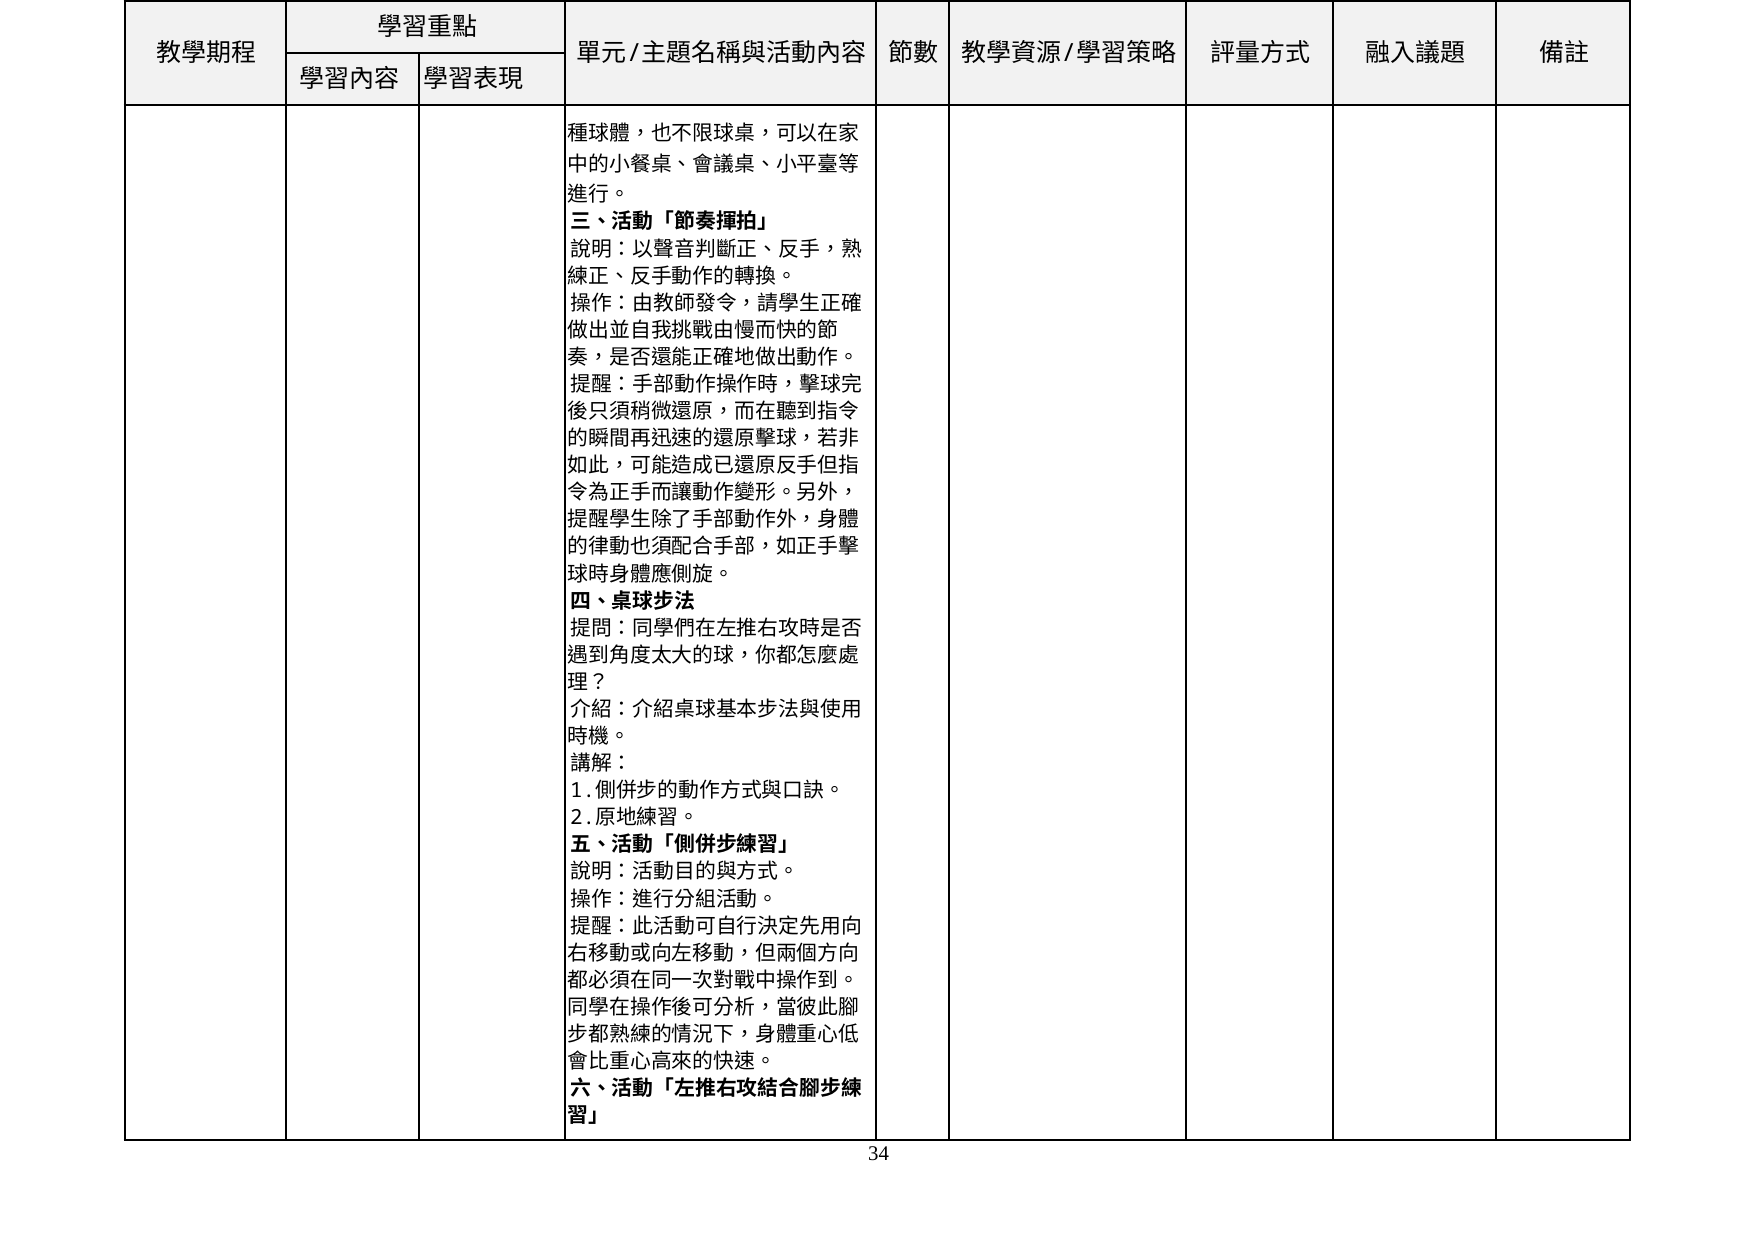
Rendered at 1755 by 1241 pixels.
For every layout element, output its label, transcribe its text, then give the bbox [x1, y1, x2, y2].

table_header 教學資源/學習策略 [950, 2, 1185, 104]
table_cell [287, 106, 418, 1138]
table_header 學習重點 [287, 2, 564, 52]
table_cell [950, 106, 1185, 1138]
table_cell 種球體，也不限球桌，可以在家中的小餐桌、會議桌、小平臺等進行。 三、活動「節奏揮拍」 說明：以聲音判斷正、反手，熟練正、反手動作的轉換。 操作：由教師發令，請學生正確做出並自我挑戰由慢而快的節奏，是否還能正確地做出動作。 提醒：手部動作操作時，擊球完後只須稍微還原，而在聽到指令的瞬間再迅速的還原擊球，若非如此，可能造成已還原反手但指令為正手而讓動作變形。另外，提醒學生除了手部動作外，身體的律動也須配合手部，如正手擊球時身體應側旋。 四、桌球步法 提問：同學們在左推右攻時是否遇到角度太大的球，你都怎麼處理？ 介紹：介紹桌球基本步法與使用時機。 講解： 1.側併步的動作方式與口訣。 2.原地練習。 五、活動「側併步練習」 說明：活動目的與方式。 操作：進行分組活動。 提醒：此活動可自行決定先用向右移動或向左移動，但兩個方向都必須在同一次對戰中操作到。同學在操作後可分析，當彼此腳步都熟練的情況下，身體重心低會比重心高來的快速。 六、活動「左推右攻結合腳步練習」 [566, 106, 875, 1138]
table_header 備註 [1497, 2, 1629, 104]
table_header 融入議題 [1334, 2, 1495, 104]
table_header 教學期程 [126, 2, 285, 104]
table_cell 學習表現 [420, 54, 564, 104]
table_cell [877, 106, 948, 1138]
table_cell [1497, 106, 1629, 1138]
table_header 評量方式 [1187, 2, 1332, 104]
table_cell 學習內容 [287, 54, 418, 104]
table_header 節數 [877, 2, 948, 104]
table_cell [1334, 106, 1495, 1138]
table_header 單元/主題名稱與活動內容 [566, 2, 875, 104]
table_cell [1187, 106, 1332, 1138]
table_cell [420, 106, 564, 1138]
table_cell [126, 106, 285, 1138]
